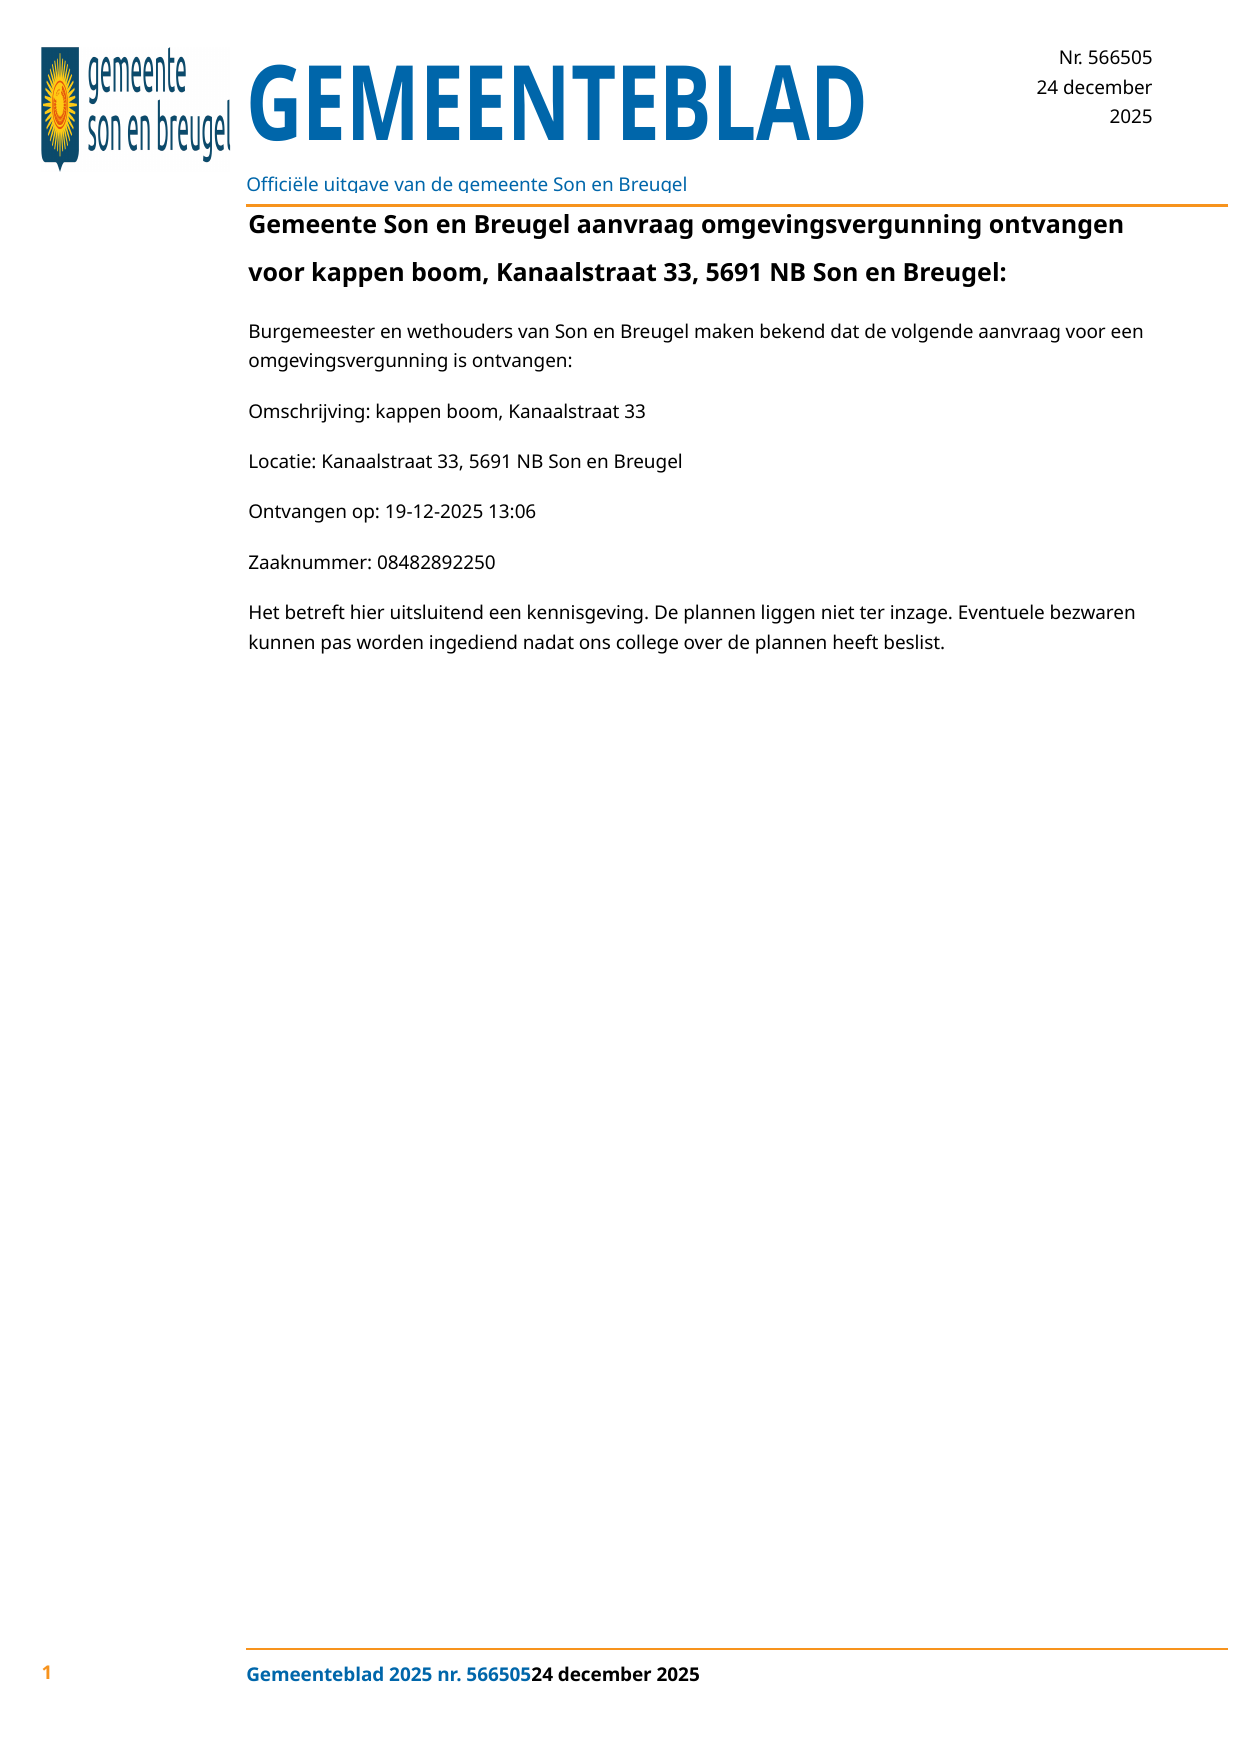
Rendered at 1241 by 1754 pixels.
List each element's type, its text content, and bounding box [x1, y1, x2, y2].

picture [41, 47, 231, 172]
text Het betreft hier uitsluitend een kennisgeving. De plannen liggen niet ter inzage. Eventuele bezwaren kunnen pas worden ingediend nadat ons college over de plannen heeft beslist. [248, 599, 1152, 655]
text Zaaknummer: 08482892250 [248, 549, 1152, 575]
text Omschrijving: kappen boom, Kanaalstraat 33 [248, 398, 1152, 424]
text Gemeente Son en Breugel aanvraag omgevingsvergunning ontvangen voor kappen boom, Kanaalstraat 33, 5691 NB Son en Breugel: [248, 207, 1152, 288]
text Ontvangen op: 19-12-2025 13:06 [248, 499, 1152, 524]
text Burgemeester en wethouders van Son en Breugel maken bekend dat de volgende aanvraag voor een omgevingsvergunning is ontvangen: [248, 318, 1152, 373]
text Locatie: Kanaalstraat 33, 5691 NB Son en Breugel [248, 448, 1152, 474]
